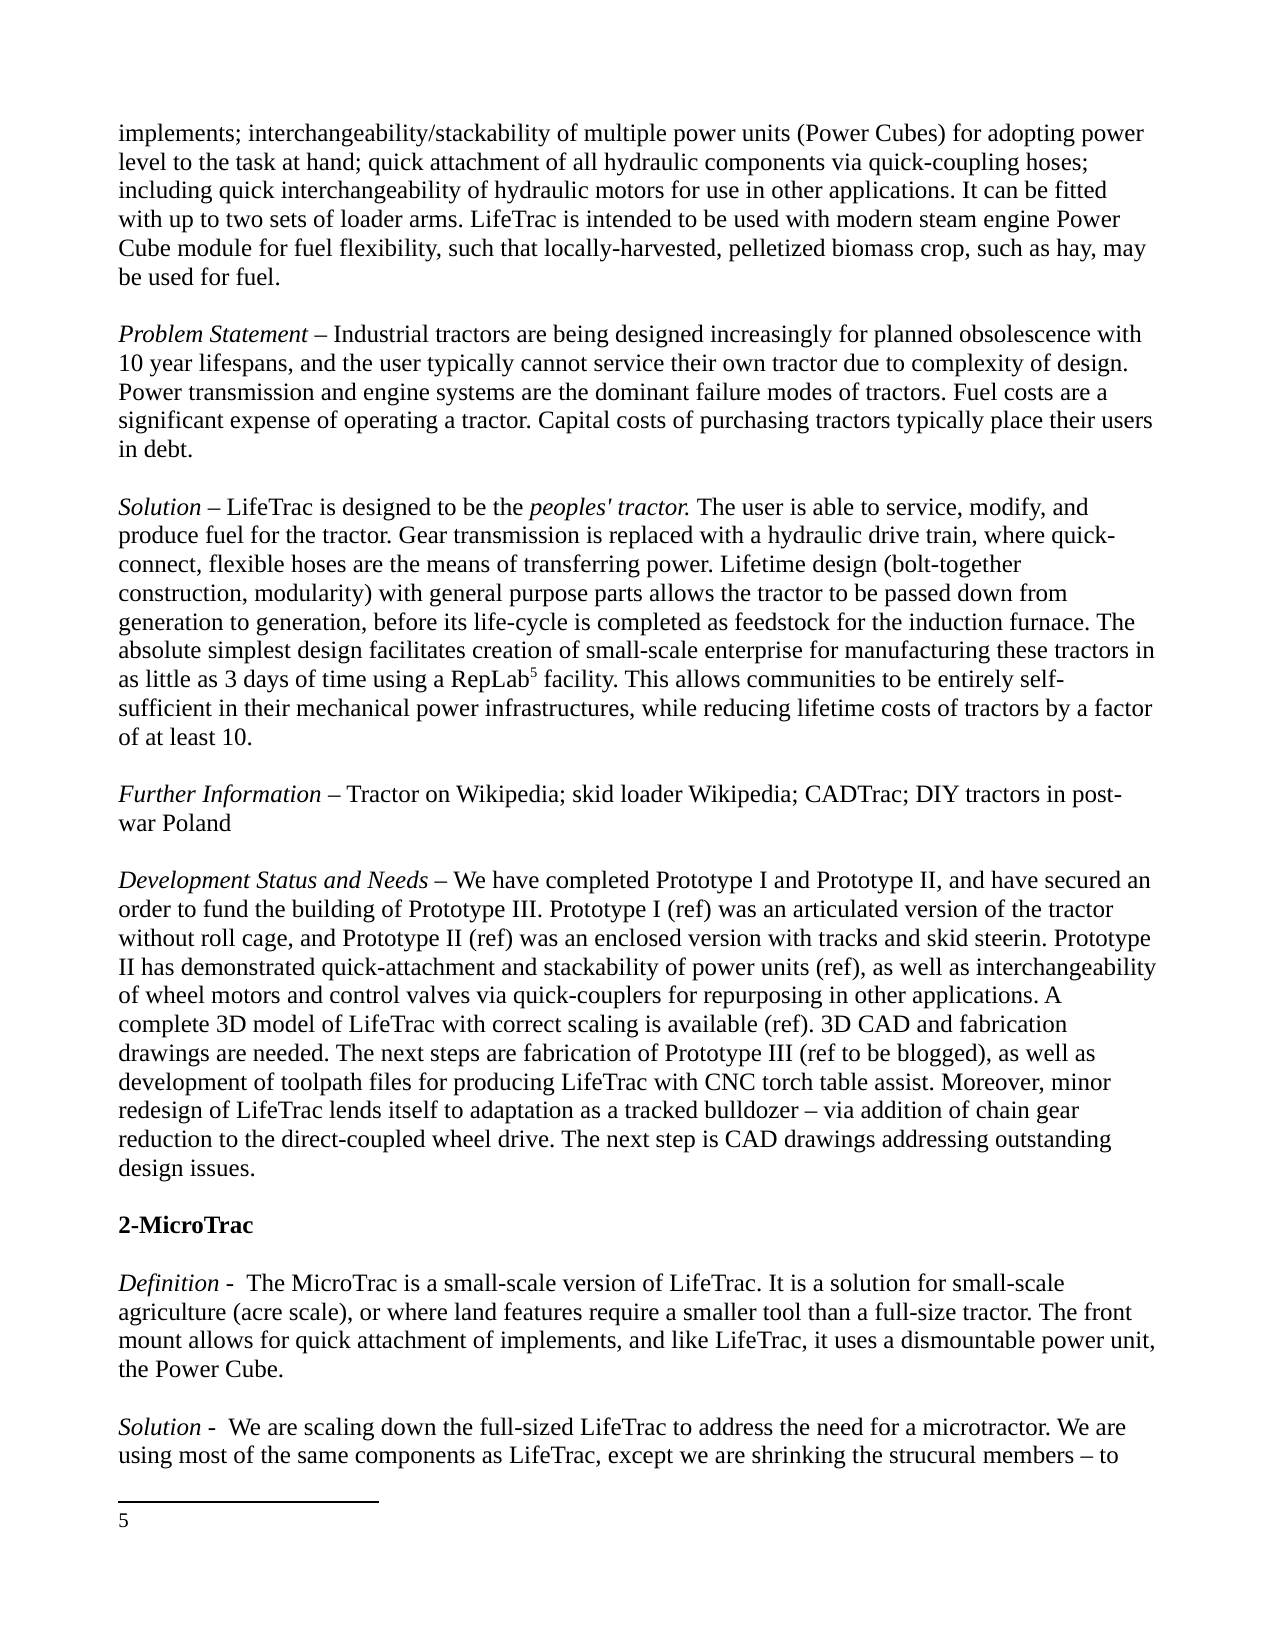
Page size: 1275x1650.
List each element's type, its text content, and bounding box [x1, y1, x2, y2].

text implements; interchangeability/stackability of multiple power units (Power Cubes) for adopting power level to the task at hand; quick attachment of all hydraulic components via quick-coupling hoses; including quick interchangeability of hydraulic motors for use in other applications. It can be fitted with up to two sets of loader arms. LifeTrac is intended to be used with modern steam engine Power Cube module for fuel flexibility, such that locally-harvested, pelletized biomass crop, such as hay, may be used for fuel. [118, 118, 1157, 291]
text Development Status and Needs – We have completed Prototype I and Prototype II, and have secured an order to fund the building of Prototype III. Prototype I (ref) was an articulated version of the tractor without roll cage, and Prototype II (ref) was an enclosed version with tracks and skid steerin. Prototype II has demonstrated quick-attachment and stackability of power units (ref), as well as interchangeability of wheel motors and control valves via quick-couplers for repurposing in other applications. A complete 3D model of LifeTrac with correct scaling is available (ref). 3D CAD and fabrication drawings are needed. The next steps are fabrication of Prototype III (ref to be blogged), as well as development of toolpath files for producing LifeTrac with CNC torch table assist. Moreover, minor redesign of LifeTrac lends itself to adaptation as a tracked bulldozer – via addition of chain gear reduction to the direct-coupled wheel drive. The next step is CAD drawings addressing outstanding design issues. [118, 866, 1157, 1182]
text 2-MicroTrac [118, 1211, 1157, 1239]
text Solution - We are scaling down the full-sized LifeTrac to address the need for a microtractor. We are using most of the same components as LifeTrac, except we are shrinking the strucural members – to [118, 1412, 1157, 1469]
text Problem Statement – Industrial tractors are being designed increasingly for planned obsolescence with 10 year lifespans, and the user typically cannot service their own tractor due to complexity of design. Power transmission and engine systems are the dominant failure modes of tractors. Fuel costs are a significant expense of operating a tractor. Capital costs of purchasing tractors typically place their users in debt. [118, 319, 1157, 463]
text Definition - The MicroTrac is a small-scale version of LifeTrac. It is a solution for small-scale agriculture (acre scale), or where land features require a smaller tool than a full-size tractor. The front mount allows for quick attachment of implements, and like LifeTrac, it uses a dismountable power unit, the Power Cube. [118, 1268, 1157, 1383]
text Further Information – Tractor on Wikipedia; skid loader Wikipedia; CADTrac; DIY tractors in post-war Poland [118, 779, 1157, 837]
text Solution – LifeTrac is designed to be the peoples' tractor. The user is able to service, modify, and produce fuel for the tractor. Gear transmission is replaced with a hydraulic drive train, where quick-connect, flexible hoses are the means of transferring power. Lifetime design (bolt-together construction, modularity) with general purpose parts allows the tractor to be passed down from generation to generation, before its life-cycle is completed as feedstock for the induction furnace. The absolute simplest design facilitates creation of small-scale enterprise for manufacturing these tractors in as little as 3 days of time using a RepLab facility. This allows communities to be entirely self-sufficient in their mechanical power infrastructures, while reducing lifetime costs of tractors by a factor of at least 10. [118, 492, 1157, 751]
